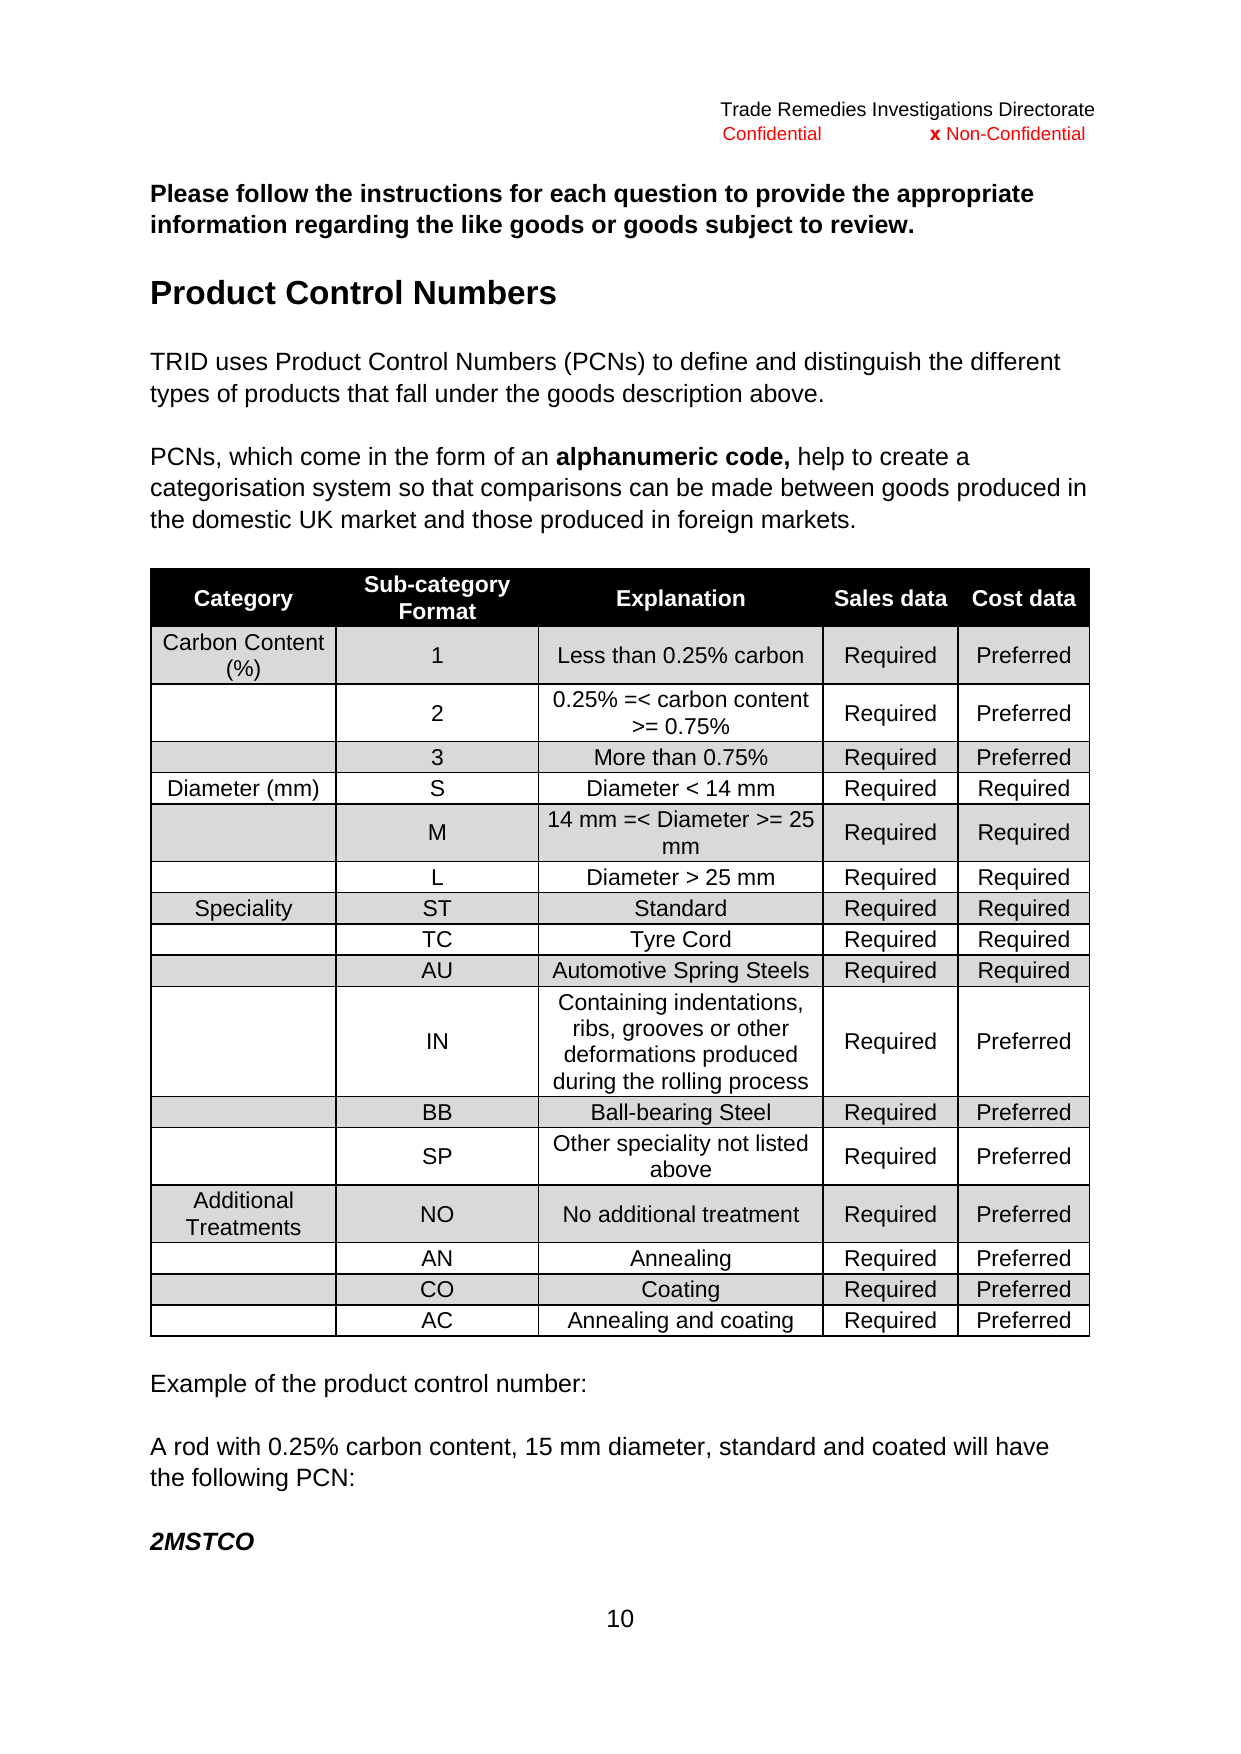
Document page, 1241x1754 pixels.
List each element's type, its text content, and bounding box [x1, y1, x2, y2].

table_cell More than 0.75% [539, 742, 822, 772]
table_cell Required [824, 773, 957, 803]
table_cell 0.25% =< carbon content >= 0.75% [539, 685, 822, 741]
table_cell Preferred [959, 987, 1089, 1096]
table_cell [152, 987, 335, 1096]
table_cell NO [337, 1186, 538, 1242]
table_cell Coating [539, 1275, 822, 1304]
table_cell [152, 1128, 335, 1184]
text A rod with 0.25% carbon content, 15 mm diameter, standard and coated will have the following PCN: [150, 1432, 1090, 1492]
table_cell Diameter > 25 mm [539, 862, 822, 892]
table_cell Preferred [959, 627, 1089, 683]
table_cell Preferred [959, 1306, 1089, 1335]
table_cell Required [824, 987, 957, 1096]
table_cell Required [824, 805, 957, 861]
table_cell 2 [337, 685, 538, 741]
subtitle Product Control Numbers [150, 273, 1090, 312]
table_cell Required [824, 685, 957, 741]
table_cell CO [337, 1275, 538, 1304]
table_cell [152, 1306, 335, 1335]
table_cell BB [337, 1097, 538, 1127]
table_header Category [152, 570, 335, 626]
table_cell Preferred [959, 1275, 1089, 1304]
table_cell 1 [337, 627, 538, 683]
table_cell [152, 685, 335, 741]
table_cell Required [824, 742, 957, 772]
text TRID uses Product Control Numbers (PCNs) to define and distinguish the different types of products that fall under the goods description above. [150, 347, 1090, 407]
table_cell Required [824, 627, 957, 683]
table_cell Required [959, 925, 1089, 954]
text Example of the product control number: [150, 1369, 1090, 1397]
table_cell Required [824, 1128, 957, 1184]
text 2MSTCO [150, 1527, 1090, 1555]
table_cell [152, 1275, 335, 1304]
table_cell Required [959, 805, 1089, 861]
table_cell AU [337, 956, 538, 986]
table_cell Preferred [959, 1128, 1089, 1184]
table_cell Required [959, 773, 1089, 803]
table_cell 14 mm =< Diameter >= 25 mm [539, 805, 822, 861]
table_cell Speciality [152, 893, 335, 923]
table_cell Preferred [959, 1243, 1089, 1273]
table_cell Required [824, 1097, 957, 1127]
text Please follow the instructions for each question to provide the appropriate information regarding the like goods or goods subject to review. [150, 179, 1090, 239]
table_cell Automotive Spring Steels [539, 956, 822, 986]
table_cell 3 [337, 742, 538, 772]
table_header Sales data [824, 570, 957, 626]
table_cell Required [824, 1275, 957, 1304]
table_cell [152, 1243, 335, 1273]
table_cell Carbon Content (%) [152, 627, 335, 683]
table_cell [152, 1097, 335, 1127]
table_cell SP [337, 1128, 538, 1184]
table_cell Diameter < 14 mm [539, 773, 822, 803]
table_cell L [337, 862, 538, 892]
table_header Explanation [539, 570, 822, 626]
table_cell S [337, 773, 538, 803]
table_cell Preferred [959, 1097, 1089, 1127]
table_cell IN [337, 987, 538, 1096]
table_cell Annealing [539, 1243, 822, 1273]
table_cell TC [337, 925, 538, 954]
table_cell [152, 742, 335, 772]
table_cell [152, 925, 335, 954]
table_cell Required [959, 893, 1089, 923]
table_cell Required [824, 956, 957, 986]
table_cell Required [824, 893, 957, 923]
table_cell Diameter (mm) [152, 773, 335, 803]
table_cell Required [824, 1186, 957, 1242]
table_header Sub-category Format [337, 570, 538, 626]
table_cell [152, 956, 335, 986]
table_cell Required [824, 862, 957, 892]
table_cell Required [959, 862, 1089, 892]
table_cell Required [824, 1306, 957, 1335]
table_cell Tyre Cord [539, 925, 822, 954]
table_cell Required [959, 956, 1089, 986]
table_header Cost data [959, 570, 1089, 626]
table_cell Standard [539, 893, 822, 923]
table_cell No additional treatment [539, 1186, 822, 1242]
table_cell [152, 862, 335, 892]
table_cell Containing indentations, ribs, grooves or other deformations produced during the rolling process [539, 987, 822, 1096]
table_cell Preferred [959, 685, 1089, 741]
text PCNs, which come in the form of an alphanumeric code, help to create a categorisation system so that comparisons can be made between goods produced in the domestic UK market and those produced in foreign markets. [150, 442, 1090, 534]
table_cell Less than 0.25% carbon [539, 627, 822, 683]
table_cell Preferred [959, 1186, 1089, 1242]
table_cell Other speciality not listed above [539, 1128, 822, 1184]
table_cell M [337, 805, 538, 861]
table_cell AN [337, 1243, 538, 1273]
table_cell Required [824, 1243, 957, 1273]
table_cell Preferred [959, 742, 1089, 772]
table_cell Required [824, 925, 957, 954]
table_cell AC [337, 1306, 538, 1335]
table_cell Annealing and coating [539, 1306, 822, 1335]
table_cell Ball-bearing Steel [539, 1097, 822, 1127]
table_cell ST [337, 893, 538, 923]
table_cell [152, 805, 335, 861]
table_cell Additional Treatments [152, 1186, 335, 1242]
